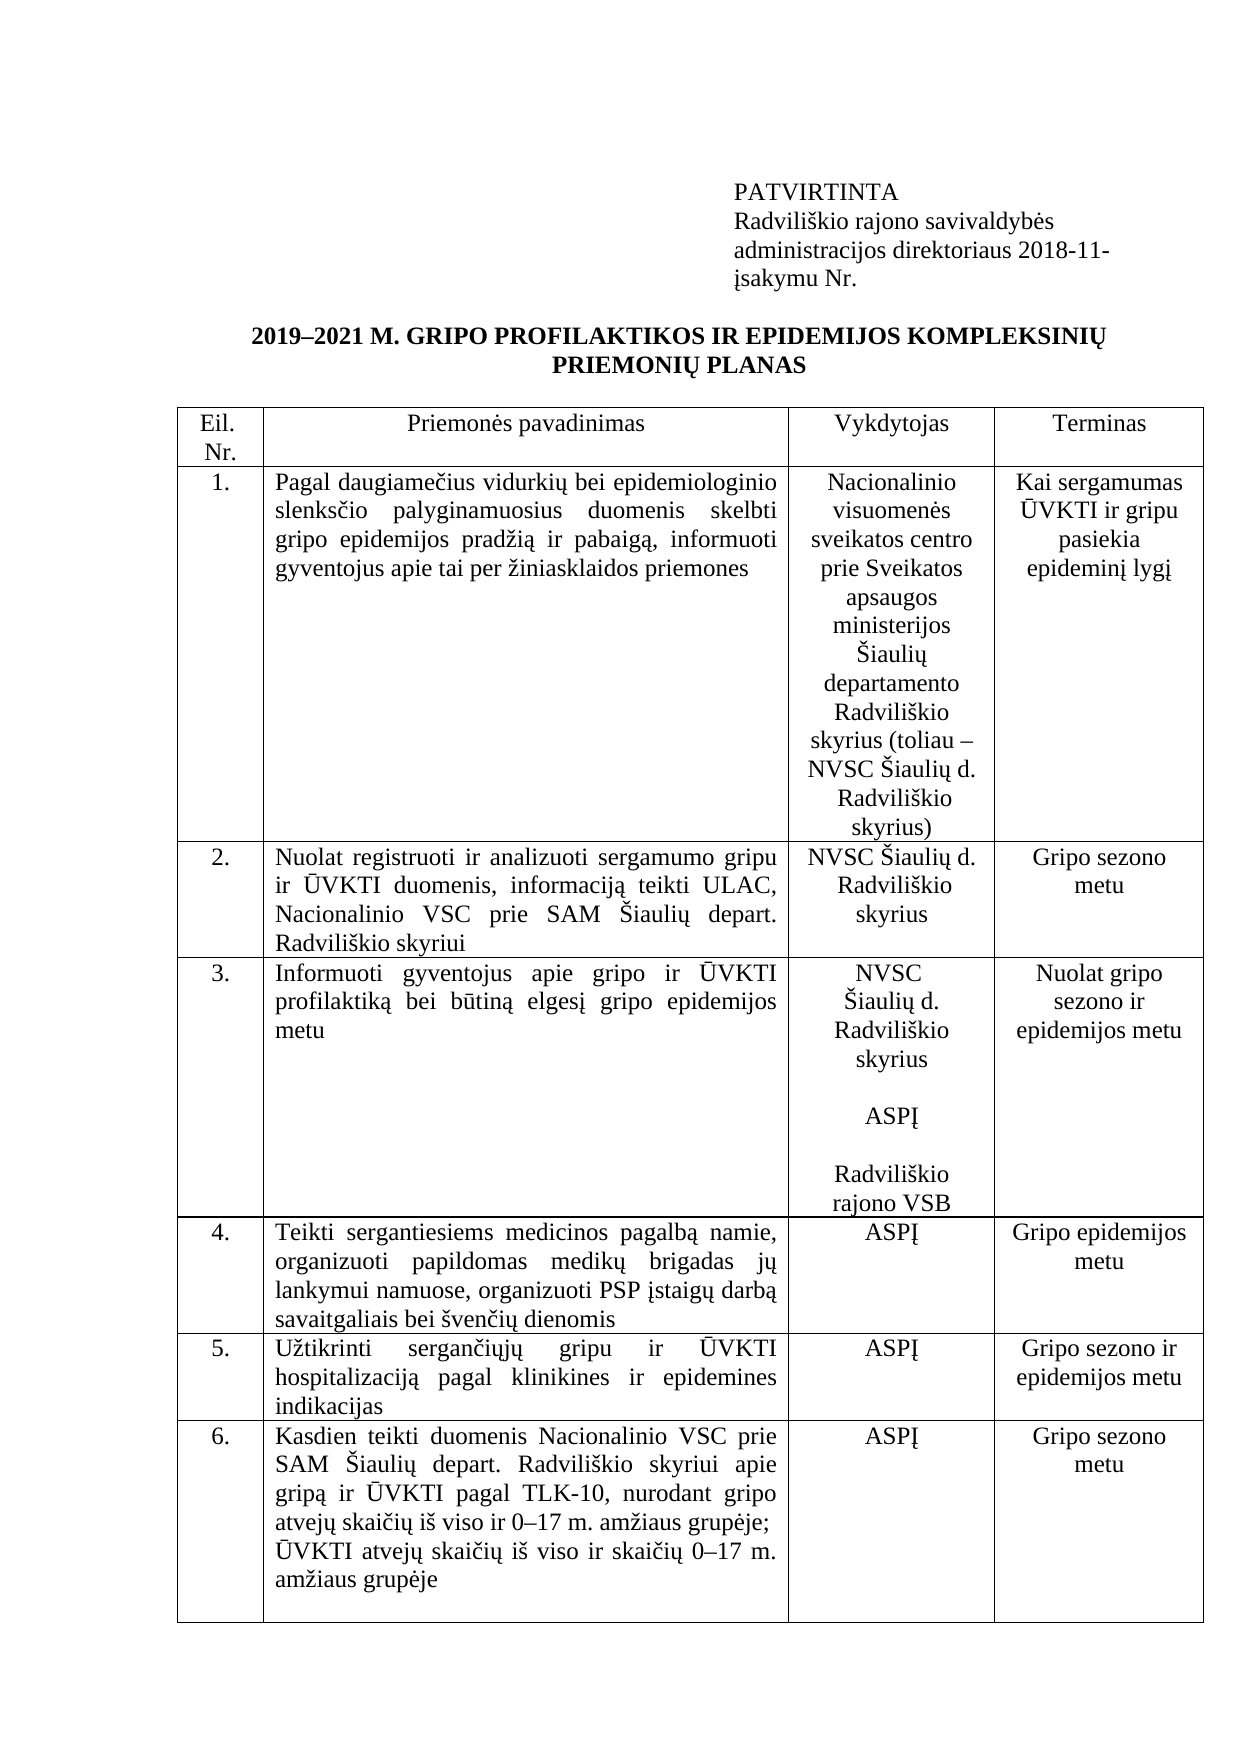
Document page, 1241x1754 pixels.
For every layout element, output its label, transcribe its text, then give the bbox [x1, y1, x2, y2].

text įsakymu Nr. [177, 263, 1181, 292]
table_cell Gripo sezono ir epidemijos metu [995, 1334, 1203, 1420]
table_header Terminas [995, 408, 1203, 466]
table_header Eil. Nr. [178, 408, 263, 466]
table_cell ASPĮ [789, 1421, 994, 1622]
table_cell Gripo sezono metu [995, 1421, 1203, 1622]
table_cell Kai sergamumas ŪVKTI ir gripu pasiekia epideminį lygį [995, 467, 1203, 841]
table_cell Užtikrinti sergančiųjų gripu ir ŪVKTI hospitalizaciją pagal klinikines ir epidemines indikacijas [264, 1334, 788, 1420]
table_cell Gripo epidemijos metu [995, 1218, 1203, 1332]
table_header Vykdytojas [789, 408, 994, 466]
table_cell Nacionalinio visuomenės sveikatos centro prie Sveikatos apsaugos ministerijos Šiaulių departamento Radviliškio skyrius (toliau – NVSC Šiaulių d. Radviliškio skyrius) [789, 467, 994, 841]
table_cell Nuolat gripo sezono ir epidemijos metu [995, 958, 1203, 1216]
table_cell 4. [178, 1218, 263, 1332]
table_cell 6. [178, 1421, 263, 1622]
table_cell 5. [178, 1334, 263, 1420]
table_header Priemonės pavadinimas [264, 408, 788, 466]
table_cell ASPĮ [789, 1334, 994, 1420]
table_cell Kasdien teikti duomenis Nacionalinio VSC prie SAM Šiaulių depart. Radviliškio skyriui apie gripą ir ŪVKTI pagal TLK-10, nurodant gripo atvejų skaičių iš viso ir 0–17 m. amžiaus grupėje; ŪVKTI atvejų skaičių iš viso ir skaičių 0–17 m. amžiaus grupėje [264, 1421, 788, 1622]
table_cell Pagal daugiamečius vidurkių bei epidemiologinio slenksčio palyginamuosius duomenis skelbti gripo epidemijos pradžią ir pabaigą, informuoti gyventojus apie tai per žiniasklaidos priemones [264, 467, 788, 841]
table_cell NVSC Šiaulių d. Radviliškio skyrius [789, 842, 994, 957]
table_cell 1. [178, 467, 263, 841]
text Radviliškio rajono savivaldybės [177, 206, 1181, 235]
table_cell Nuolat registruoti ir analizuoti sergamumo gripu ir ŪVKTI duomenis, informaciją teikti ULAC, Nacionalinio VSC prie SAM Šiaulių depart. Radviliškio skyriui [264, 842, 788, 957]
table_cell NVSC Šiaulių d. Radviliškio skyrius ASPĮ Radviliškio rajono VSB [789, 958, 994, 1216]
table_cell 3. [178, 958, 263, 1216]
table_cell Gripo sezono metu [995, 842, 1203, 957]
table_cell ASPĮ [789, 1218, 994, 1332]
table_cell Informuoti gyventojus apie gripo ir ŪVKTI profilaktiką bei būtiną elgesį gripo epidemijos metu [264, 958, 788, 1216]
text PATVIRTINTA [177, 177, 1181, 206]
table_cell Teikti sergantiesiems medicinos pagalbą namie, organizuoti papildomas medikų brigadas jų lankymui namuose, organizuoti PSP įstaigų darbą savaitgaliais bei švenčių dienomis [264, 1218, 788, 1332]
text 2019–2021 M. GRIPO PROFILAKTIKOS IR EPIDEMIJOS KOMPLEKSINIŲ PRIEMONIŲ PLANAS [177, 321, 1181, 378]
text administracijos direktoriaus 2018-11- [177, 235, 1181, 263]
table_cell 2. [178, 842, 263, 957]
